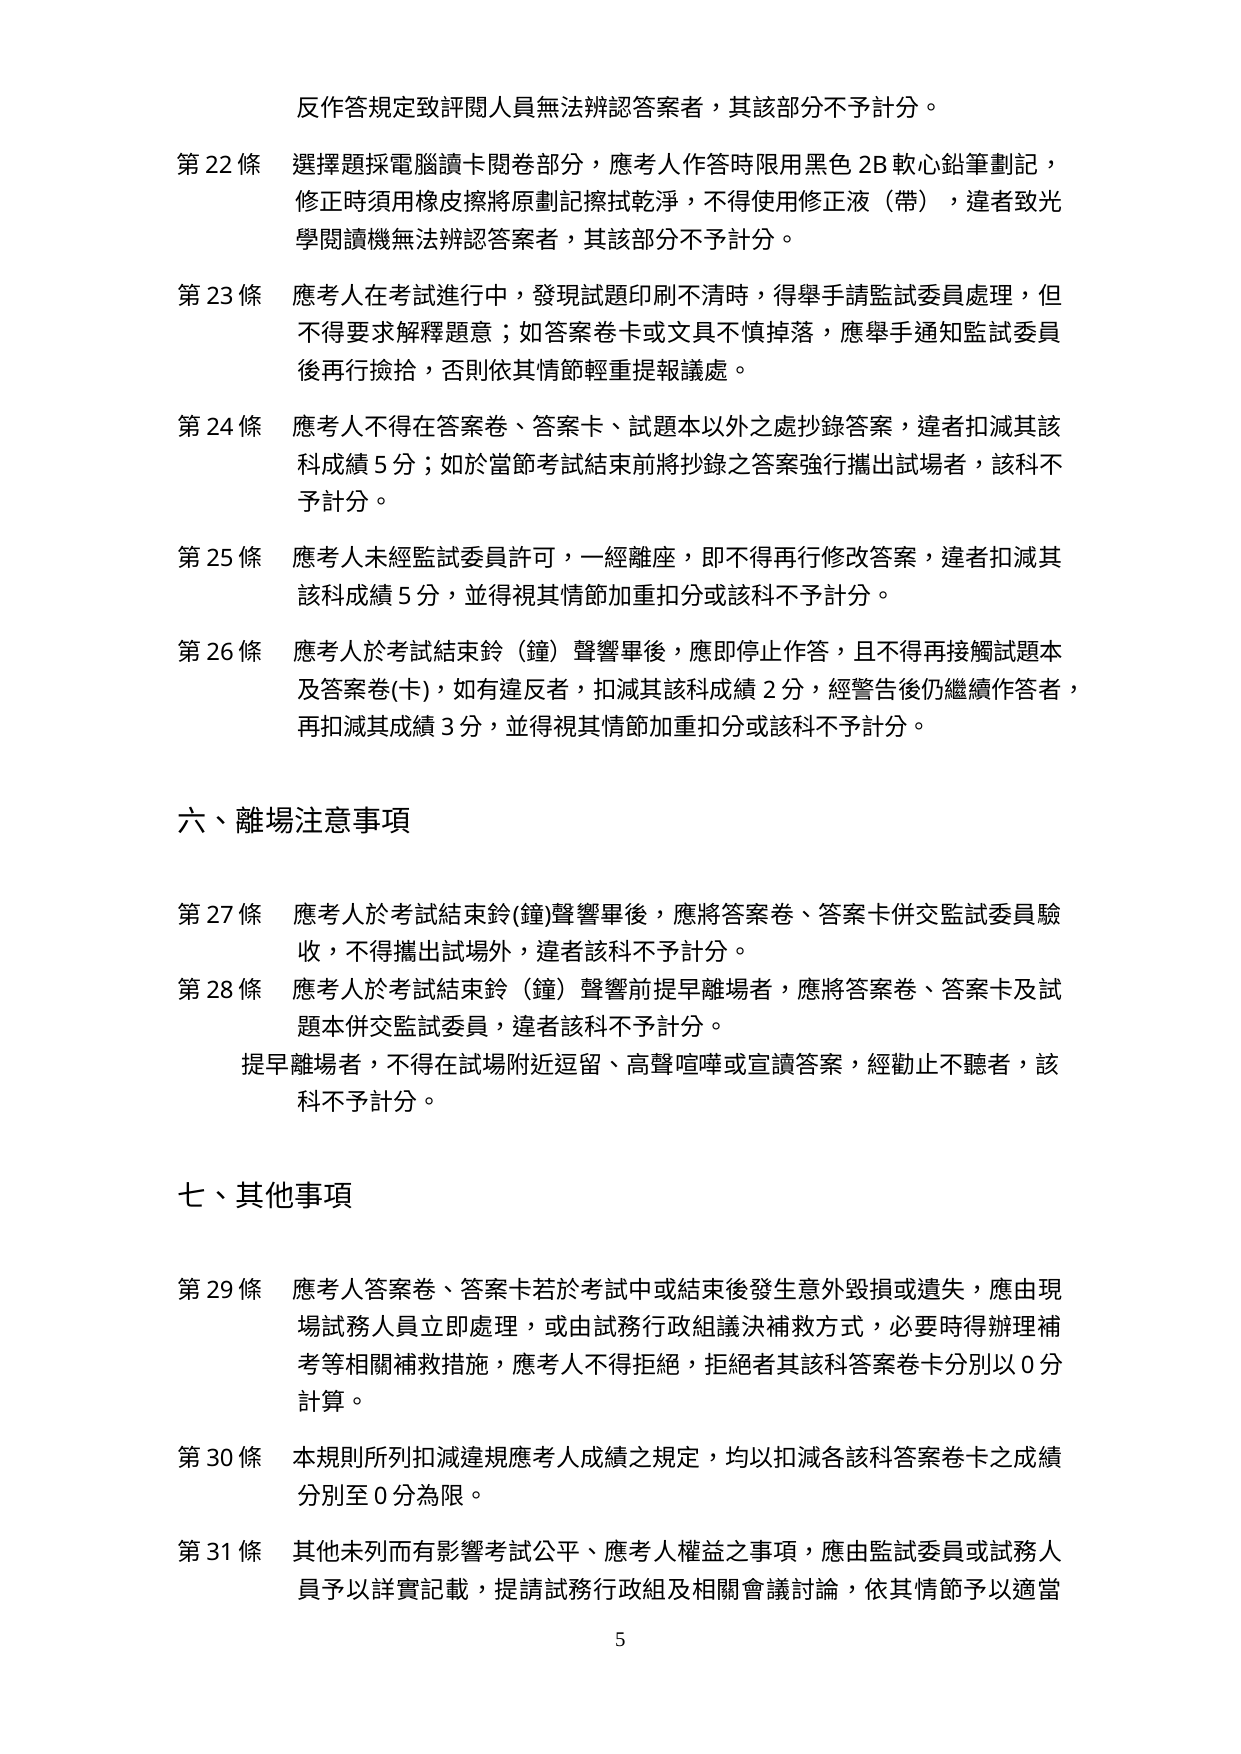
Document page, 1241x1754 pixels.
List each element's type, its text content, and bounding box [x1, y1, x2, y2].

text 七、其他事項 [177, 1150, 1063, 1225]
text 第28條 應考人於考試結束鈴（鐘）聲響前提早離場者，應將答案卷、答案卡及試題本併交監試委員，違者該科不予計分。 [177, 963, 1063, 1038]
text 反作答規定致評閱人員無法辨認答案者，其該部分不予計分。 [297, 81, 1063, 119]
text 第26條 應考人於考試結束鈴（鐘）聲響畢後，應即停止作答，且不得再接觸試題本及答案卷(卡)，如有違反者，扣減其該科成績2分，經警告後仍繼續作答者，再扣減其成績3分，並得視其情節加重扣分或該科不予計分。 [177, 625, 1063, 738]
text 第31條 其他未列而有影響考試公平、應考人權益之事項，應由監試委員或試務人員予以詳實記載，提請試務行政組及相關會議討論，依其情節予以適當 [177, 1525, 1063, 1600]
text 六、離場注意事項 [177, 775, 1063, 850]
text 提早離場者，不得在試場附近逗留、高聲喧嘩或宣讀答案，經勸止不聽者，該科不予計分。 [177, 1038, 1063, 1113]
text 第23條 應考人在考試進行中，發現試題印刷不清時，得舉手請監試委員處理，但不得要求解釋題意；如答案卷卡或文具不慎掉落，應舉手通知監試委員後再行撿拾，否則依其情節輕重提報議處。 [177, 269, 1063, 381]
text 第24條 應考人不得在答案卷、答案卡、試題本以外之處抄錄答案，違者扣減其該科成績5分；如於當節考試結束前將抄錄之答案強行攜出試場者，該科不予計分。 [177, 400, 1063, 513]
text 第30條 本規則所列扣減違規應考人成績之規定，均以扣減各該科答案卷卡之成績分別至0分為限。 [177, 1431, 1063, 1506]
text 第25條 應考人未經監試委員許可，一經離座，即不得再行修改答案，違者扣減其該科成績5分，並得視其情節加重扣分或該科不予計分。 [177, 531, 1063, 606]
text 第27條 應考人於考試結束鈴(鐘)聲響畢後，應將答案卷、答案卡併交監試委員驗收，不得攜出試場外，違者該科不予計分。 [177, 888, 1063, 963]
text 第29條 應考人答案卷、答案卡若於考試中或結束後發生意外毀損或遺失，應由現場試務人員立即處理，或由試務行政組議決補救方式，必要時得辦理補考等相關補救措施，應考人不得拒絕，拒絕者其該科答案卷卡分別以0分計算。 [177, 1263, 1063, 1413]
text 第22條 選擇題採電腦讀卡閱卷部分，應考人作答時限用黑色2B軟心鉛筆劃記，修正時須用橡皮擦將原劃記擦拭乾淨，不得使用修正液（帶），違者致光學閱讀機無法辨認答案者，其該部分不予計分。 [176, 138, 1063, 250]
